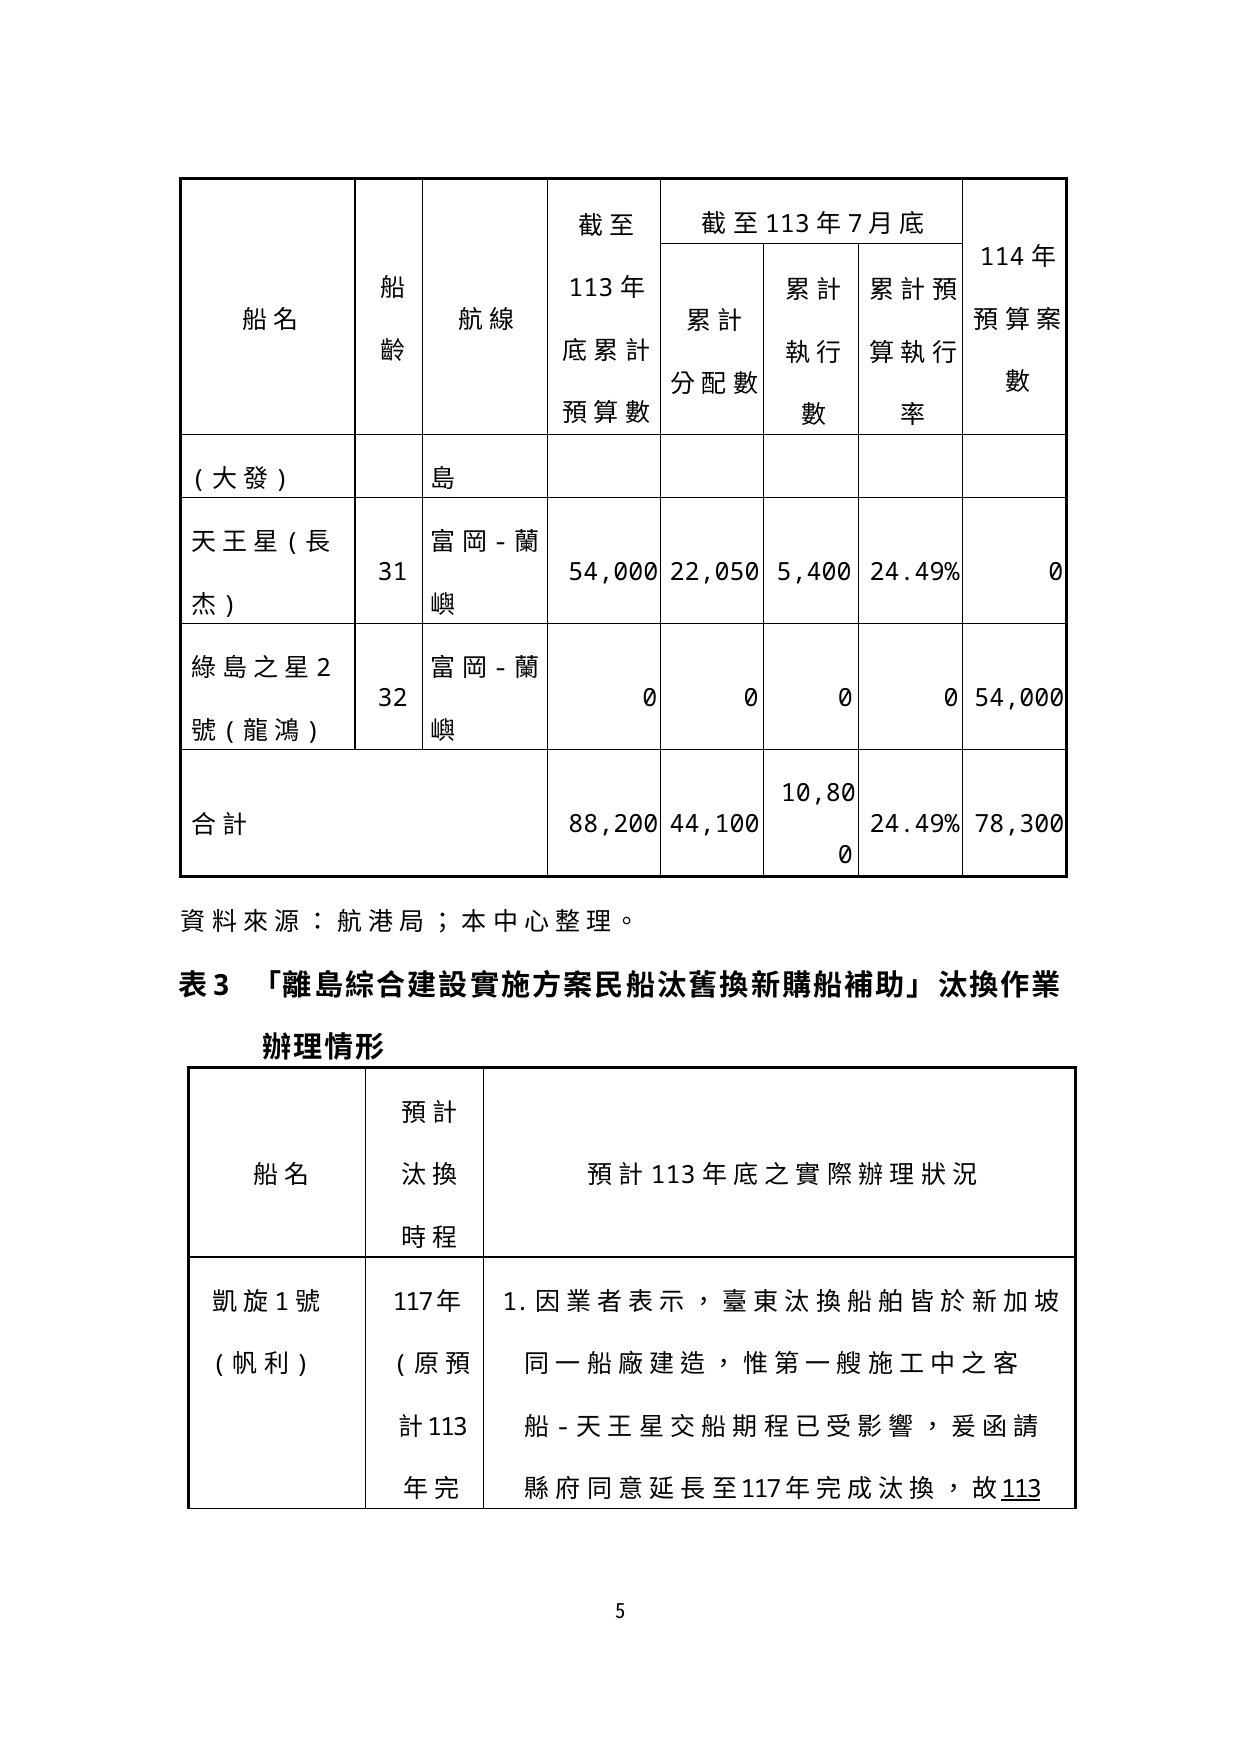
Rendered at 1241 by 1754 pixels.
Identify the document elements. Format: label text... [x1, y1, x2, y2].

table_cell 0 [963, 498, 1065, 623]
table_cell 累計 執行數 [764, 244, 858, 433]
table_cell 0 [859, 624, 962, 749]
table_cell 54,000 [963, 624, 1065, 749]
table_cell 24.49% [859, 750, 962, 875]
table_cell [764, 435, 858, 497]
table_cell [661, 435, 763, 497]
table_cell 22,050 [661, 498, 763, 623]
table_cell 累計預算執行率 [859, 244, 962, 433]
table_cell 富岡-蘭嶼 [423, 624, 547, 749]
table_header 截至113年底累計預算數 [548, 180, 660, 433]
table_cell 78,300 [963, 750, 1065, 875]
text 表3 「離島綜合建設實施方案民船汰舊換新購船補助」汰換作業辦理情形 [177, 941, 1063, 1066]
table_cell 117年 (原預計113年完 [366, 1258, 483, 1507]
table_cell [356, 435, 422, 497]
table_cell [548, 435, 660, 497]
table_cell 32 [356, 624, 422, 749]
table_cell 24.49% [859, 498, 962, 623]
table_header 截至113年7月底 [661, 180, 962, 243]
table_header 航線 [423, 180, 547, 433]
table_header 預計汰換時程 [366, 1069, 483, 1256]
table_cell 1.因業者表示，臺東汰換船舶皆於新加坡同一船廠建造，惟第一艘施工中之客船-天王星交船期程已受影響，爰函請縣府同意延長至117年完成汰換，故113 [484, 1258, 1074, 1507]
table_cell 綠島之星2號(龍鴻) [182, 624, 354, 749]
table_cell [963, 435, 1065, 497]
table_cell 天王星(長杰) [182, 498, 354, 623]
table_cell 0 [548, 624, 660, 749]
table_cell 44,100 [661, 750, 763, 875]
table_cell 凱旋1號(帆利) [190, 1258, 365, 1507]
table_cell (大發) [182, 435, 354, 497]
table_cell 島 [423, 435, 547, 497]
table_cell 54,000 [548, 498, 660, 623]
table_cell 31 [356, 498, 422, 623]
table_cell 累計 分配數 [661, 244, 763, 433]
table_header 船齡 [356, 180, 422, 433]
table_cell 88,200 [548, 750, 660, 875]
table_header 船名 [190, 1069, 365, 1256]
table_cell 0 [764, 624, 858, 749]
table_header 預計113年底之實際辦理狀況 [484, 1069, 1074, 1256]
table_cell 0 [661, 624, 763, 749]
table_cell 10,800 [764, 750, 858, 875]
table_header 船名 [182, 180, 354, 433]
text 資料來源：航港局；本中心整理。 [177, 878, 1063, 941]
table_cell 富岡-蘭嶼 [423, 498, 547, 623]
table_header 114年 預算案數 [963, 180, 1065, 433]
table_cell 5,400 [764, 498, 858, 623]
table_cell [859, 435, 962, 497]
table_cell 合計 [182, 750, 547, 875]
